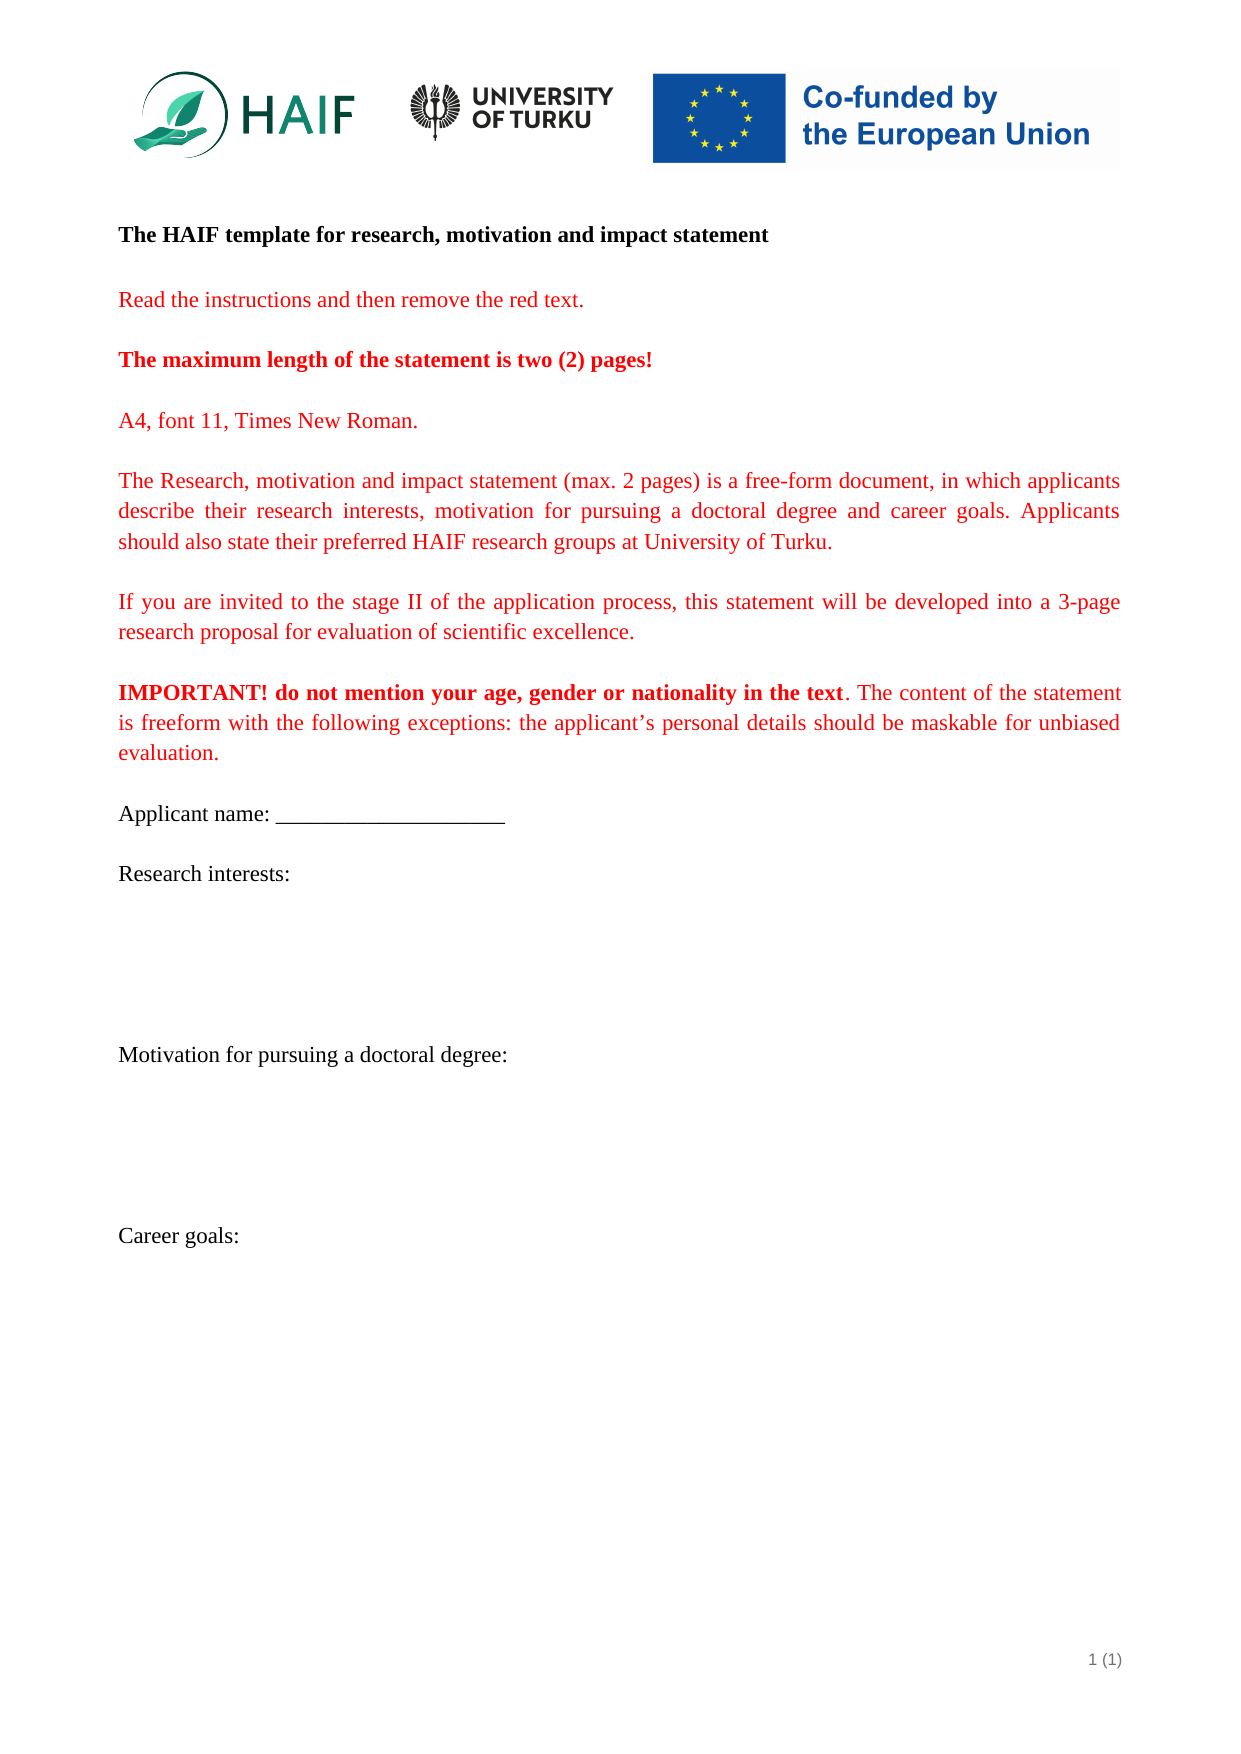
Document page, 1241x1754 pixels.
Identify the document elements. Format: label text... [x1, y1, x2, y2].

text Motivation for pursuing a doctoral degree: [118, 1041, 1122, 1068]
text Applicant name: ____________________ [118, 799, 1122, 826]
text The Research, motivation and impact statement (max. 2 pages) is a free-form document, in which applicants describe their research interests, motivation for pursuing a doctoral degree and career goals. Applicants should also state their preferred HAIF research groups at University of Turku. [118, 467, 1122, 554]
text Read the instructions and then remove the red text. [118, 286, 1122, 312]
text A4, font 11, Times New Roman. [118, 407, 1122, 433]
text IMPORTANT! do not mention your age, gender or nationality in the text. The content of the statement is freeform with the following exceptions: the applicant’s personal details should be maskable for unbiased evaluation. [118, 679, 1122, 766]
text Career goals: [118, 1222, 1122, 1249]
text The maximum length of the statement is two (2) pages! [118, 346, 1122, 373]
subtitle The HAIF template for research, motivation and impact statement [118, 222, 1122, 248]
text If you are invited to the stage II of the application process, this statement will be developed into a 3-page research proposal for evaluation of scientific excellence. [118, 588, 1122, 645]
text Research interests: [118, 860, 1122, 886]
